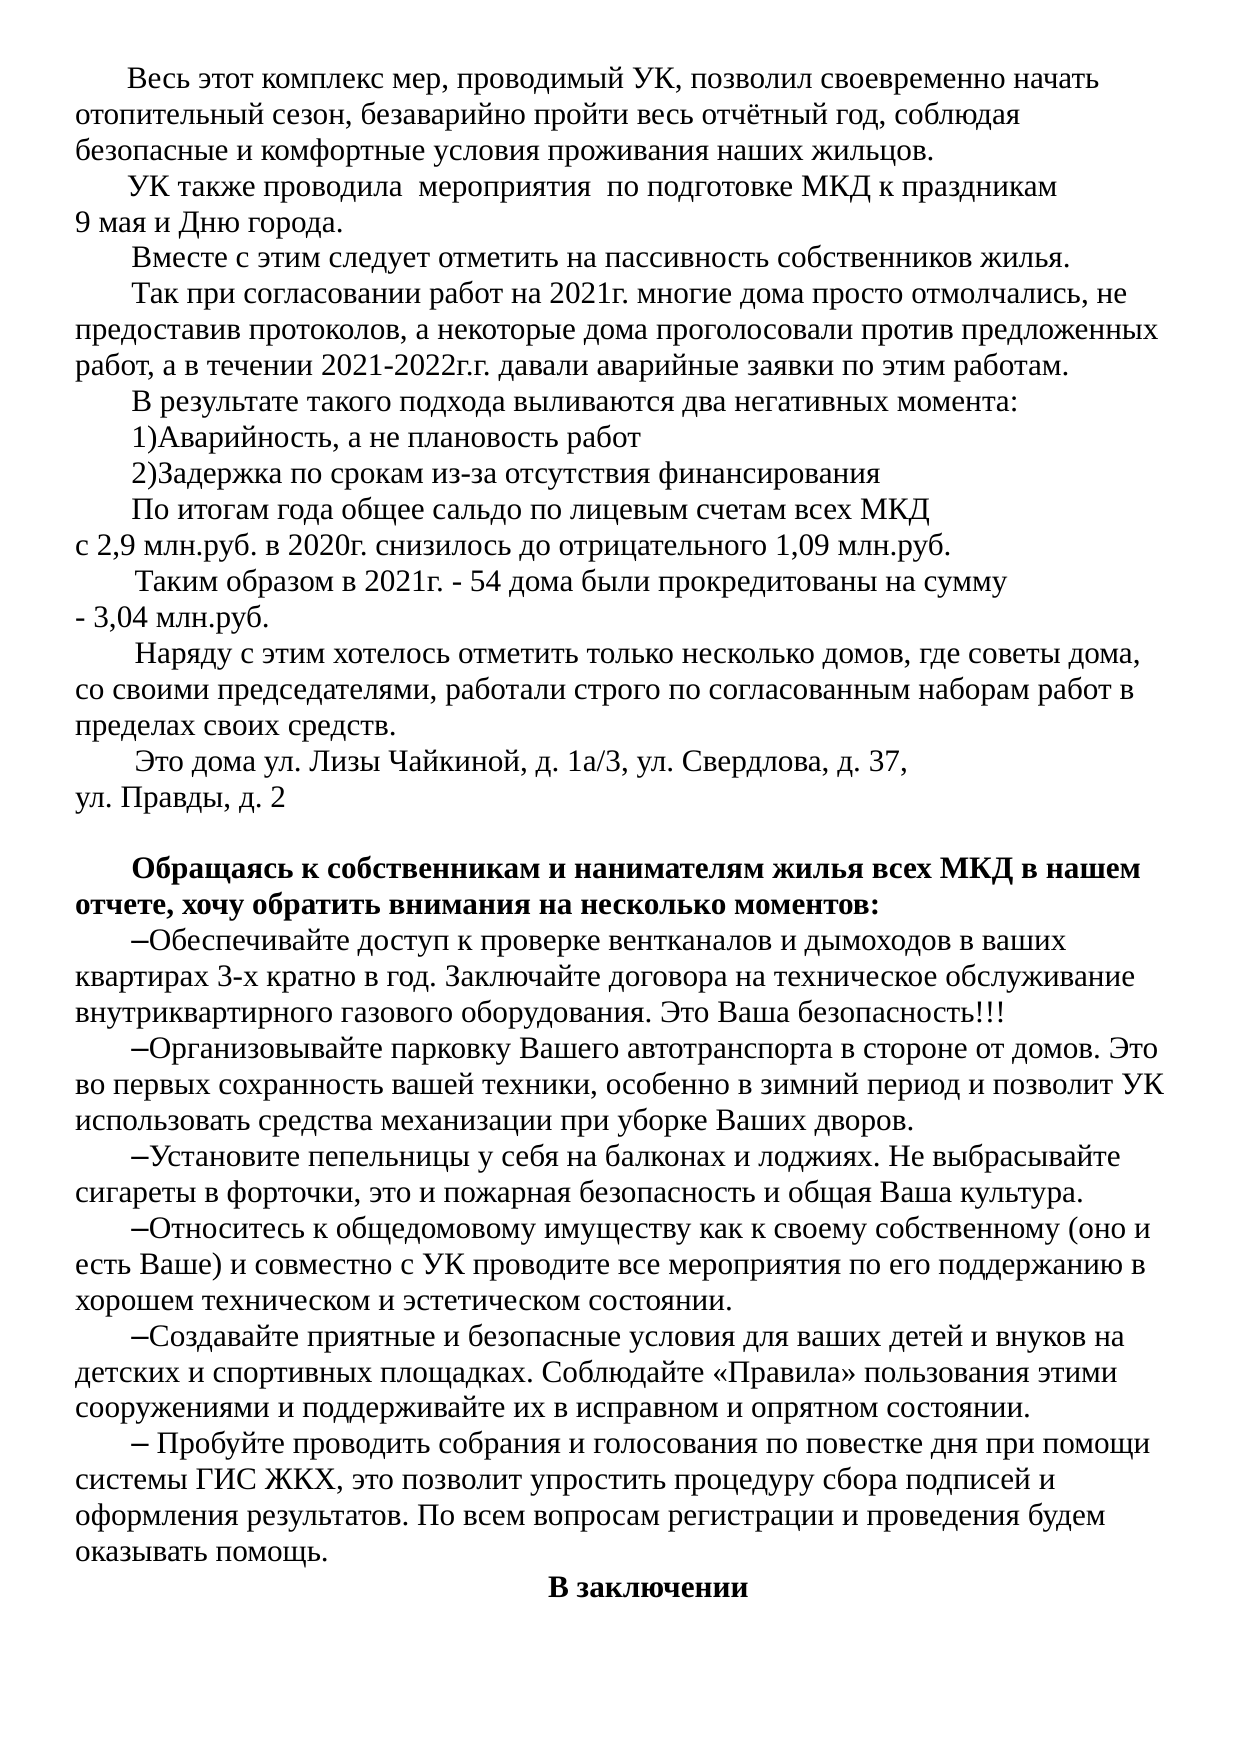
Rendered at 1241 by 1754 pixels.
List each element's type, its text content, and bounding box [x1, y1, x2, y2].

list Установите пепельницы у себя на балконах и лоджиях. Не выбрасывайте сигареты в форточки, это и пожарная безопасность и общая Ваша культура. [75, 1137, 1165, 1209]
text Вместе с этим следует отметить на пассивность собственников жилья. [75, 239, 1165, 275]
list Организовывайте парковку Вашего автотранспорта в стороне от домов. Это во первых сохранность вашей техники, особенно в зимний период и позволит УК использовать средства механизации при уборке Ваших дворов. [75, 1029, 1165, 1137]
list Задержка по срокам из-за отсутствия финансирования [75, 454, 1165, 490]
text В результате такого подхода выливаются два негативных момента: [75, 382, 1165, 418]
text УК также проводила мероприятия по подготовке МКД к праздникам [75, 167, 1165, 203]
text - 3,04 млн.руб. [75, 598, 1165, 634]
text Весь этот комплекс мер, проводимый УК, позволил своевременно начать отопительный сезон, безаварийно пройти весь отчётный год, соблюдая безопасные и комфортные условия проживания наших жильцов. [75, 59, 1165, 167]
text Обращаясь к собственникам и нанимателям жилья всех МКД в нашем отчете, хочу обратить внимания на несколько моментов: [75, 850, 1165, 922]
text В заключении [75, 1568, 1165, 1604]
text 9 мая и Дню города. [75, 203, 1165, 239]
text с 2,9 млн.руб. в 2020г. снизилось до отрицательного 1,09 млн.руб. [75, 526, 1165, 562]
list Аварийность, а не плановость работ [75, 418, 1165, 454]
text Так при согласовании работ на 2021г. многие дома просто отмолчались, не предоставив протоколов, а некоторые дома проголосовали против предложенных работ, а в течении 2021-2022г.г. давали аварийные заявки по этим работам. [75, 275, 1165, 382]
text Это дома ул. Лизы Чайкиной, д. 1а/3, ул. Свердлова, д. 37, [75, 742, 1165, 778]
text Наряду с этим хотелось отметить только несколько домов, где советы дома, со своими председателями, работали строго по согласованным наборам работ в пределах своих средств. [75, 634, 1165, 742]
text ул. Правды, д. 2 [75, 778, 1165, 814]
text По итогам года общее сальдо по лицевым счетам всех МКД [75, 490, 1165, 526]
list Создавайте приятные и безопасные условия для ваших детей и внуков на детских и спортивных площадках. Соблюдайте «Правила» пользования этими сооружениями и поддерживайте их в исправном и опрятном состоянии. [75, 1317, 1165, 1425]
list Пробуйте проводить собрания и голосования по повестке дня при помощи системы ГИС ЖКХ, это позволит упростить процедуру сбора подписей и оформления результатов. По всем вопросам регистрации и проведения будем оказывать помощь. [75, 1425, 1165, 1568]
list Обеспечивайте доступ к проверке вентканалов и дымоходов в ваших квартирах 3-х кратно в год. Заключайте договора на техническое обслуживание внутриквартирного газового оборудования. Это Ваша безопасность!!! [75, 922, 1165, 1029]
list Относитесь к общедомовому имуществу как к своему собственному (оно и есть Ваше) и совместно с УК проводите все мероприятия по его поддержанию в хорошем техническом и эстетическом состоянии. [75, 1209, 1165, 1317]
text Таким образом в 2021г. - 54 дома были прокредитованы на сумму [75, 562, 1165, 598]
